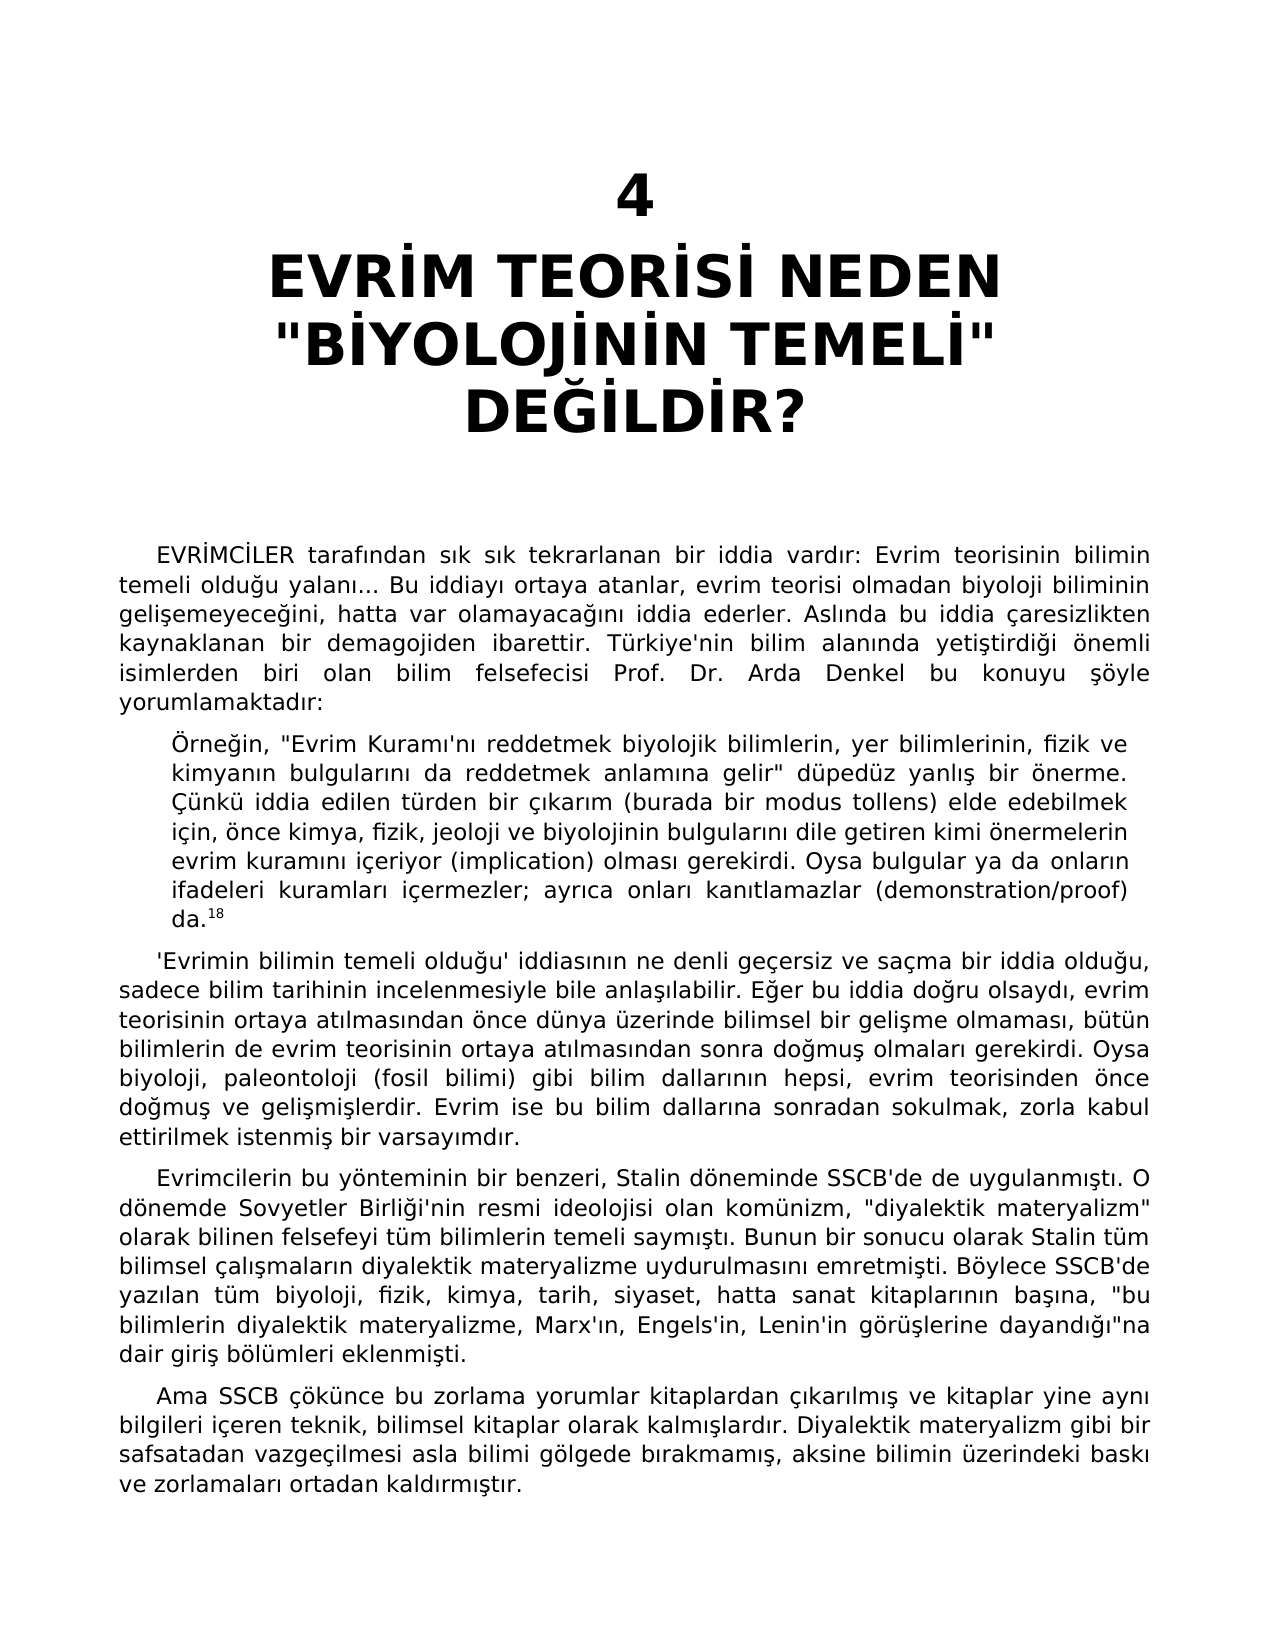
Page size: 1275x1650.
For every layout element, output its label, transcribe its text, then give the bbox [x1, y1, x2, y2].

text EVRİMCİLER tarafından sık sık tekrarlanan bir iddia vardır: Evrim teorisinin bilimin temeli olduğu yalanı... Bu iddiayı ortaya atanlar, evrim teorisi olmadan biyoloji biliminin gelişemeyeceğini, hatta var olamayacağını iddia ederler. Aslında bu iddia çaresizlikten kaynaklanan bir demagojiden ibarettir. Türkiye'nin bilim alanında yetiştirdiği önemli isimlerden biri olan bilim felsefecisi Prof. Dr. Arda Denkel bu konuyu şöyle yorumlamaktadır: [119, 543, 1152, 716]
subtitle EVRİM TEORİSİ NEDEN "BİYOLOJİNİN TEMELİ" DEĞİLDİR? [119, 243, 1152, 447]
text Evrimcilerin bu yönteminin bir benzeri, Stalin döneminde SSCB'de de uygulanmıştı. O dönemde Sovyetler Birliği'nin resmi ideolojisi olan komünizm, "diyalektik materyalizm" olarak bilinen felsefeyi tüm bilimlerin temeli saymıştı. Bunun bir sonucu olarak Stalin tüm bilimsel çalışmaların diyalektik materyalizme uydurulmasını emretmişti. Böylece SSCB'de yazılan tüm biyoloji, fizik, kimya, tarih, siyaset, hatta sanat kitaplarının başına, "bu bilimlerin diyalektik materyalizme, Marx'ın, Engels'in, Lenin'in görüşlerine dayandığı"na dair giriş bölümleri eklenmişti. [119, 1166, 1152, 1368]
text 'Evrimin bilimin temeli olduğu' iddiasının ne denli geçersiz ve saçma bir iddia olduğu, sadece bilim tarihinin incelenmesiyle bile anlaşılabilir. Eğer bu iddia doğru olsaydı, evrim teorisinin ortaya atılmasından önce dünya üzerinde bilimsel bir gelişme olmaması, bütün bilimlerin de evrim teorisinin ortaya atılmasından sonra doğmuş olmaları gerekirdi. Oysa biyoloji, paleontoloji (fosil bilimi) gibi bilim dallarının hepsi, evrim teorisinden önce doğmuş ve gelişmişlerdir. Evrim ise bu bilim dallarına sonradan sokulmak, zorla kabul ettirilmek istenmiş bir varsayımdır. [119, 948, 1152, 1151]
subtitle 4 [119, 162, 1152, 230]
text Örneğin, "Evrim Kuramı'nı reddetmek biyolojik bilimlerin, yer bilimlerinin, fizik ve kimyanın bulgularını da reddetmek anlamına gelir" düpedüz yanlış bir önerme. Çünkü iddia edilen türden bir çıkarım (burada bir modus tollens) elde edebilmek için, önce kimya, fizik, jeoloji ve biyolojinin bulgularını dile getiren kimi önermelerin evrim kuramını içeriyor (implication) olması gerekirdi. Oysa bulgular ya da onların ifadeleri kuramları içermezler; ayrıca onları kanıtlamazlar (demonstration/proof) da.18 [171, 731, 1129, 933]
text Ama SSCB çökünce bu zorlama yorumlar kitaplardan çıkarılmış ve kitaplar yine aynı bilgileri içeren teknik, bilimsel kitaplar olarak kalmışlardır. Diyalektik materyalizm gibi bir safsatadan vazgeçilmesi asla bilimi gölgede bırakmamış, aksine bilimin üzerindeki baskı ve zorlamaları ortadan kaldırmıştır. [119, 1383, 1152, 1497]
